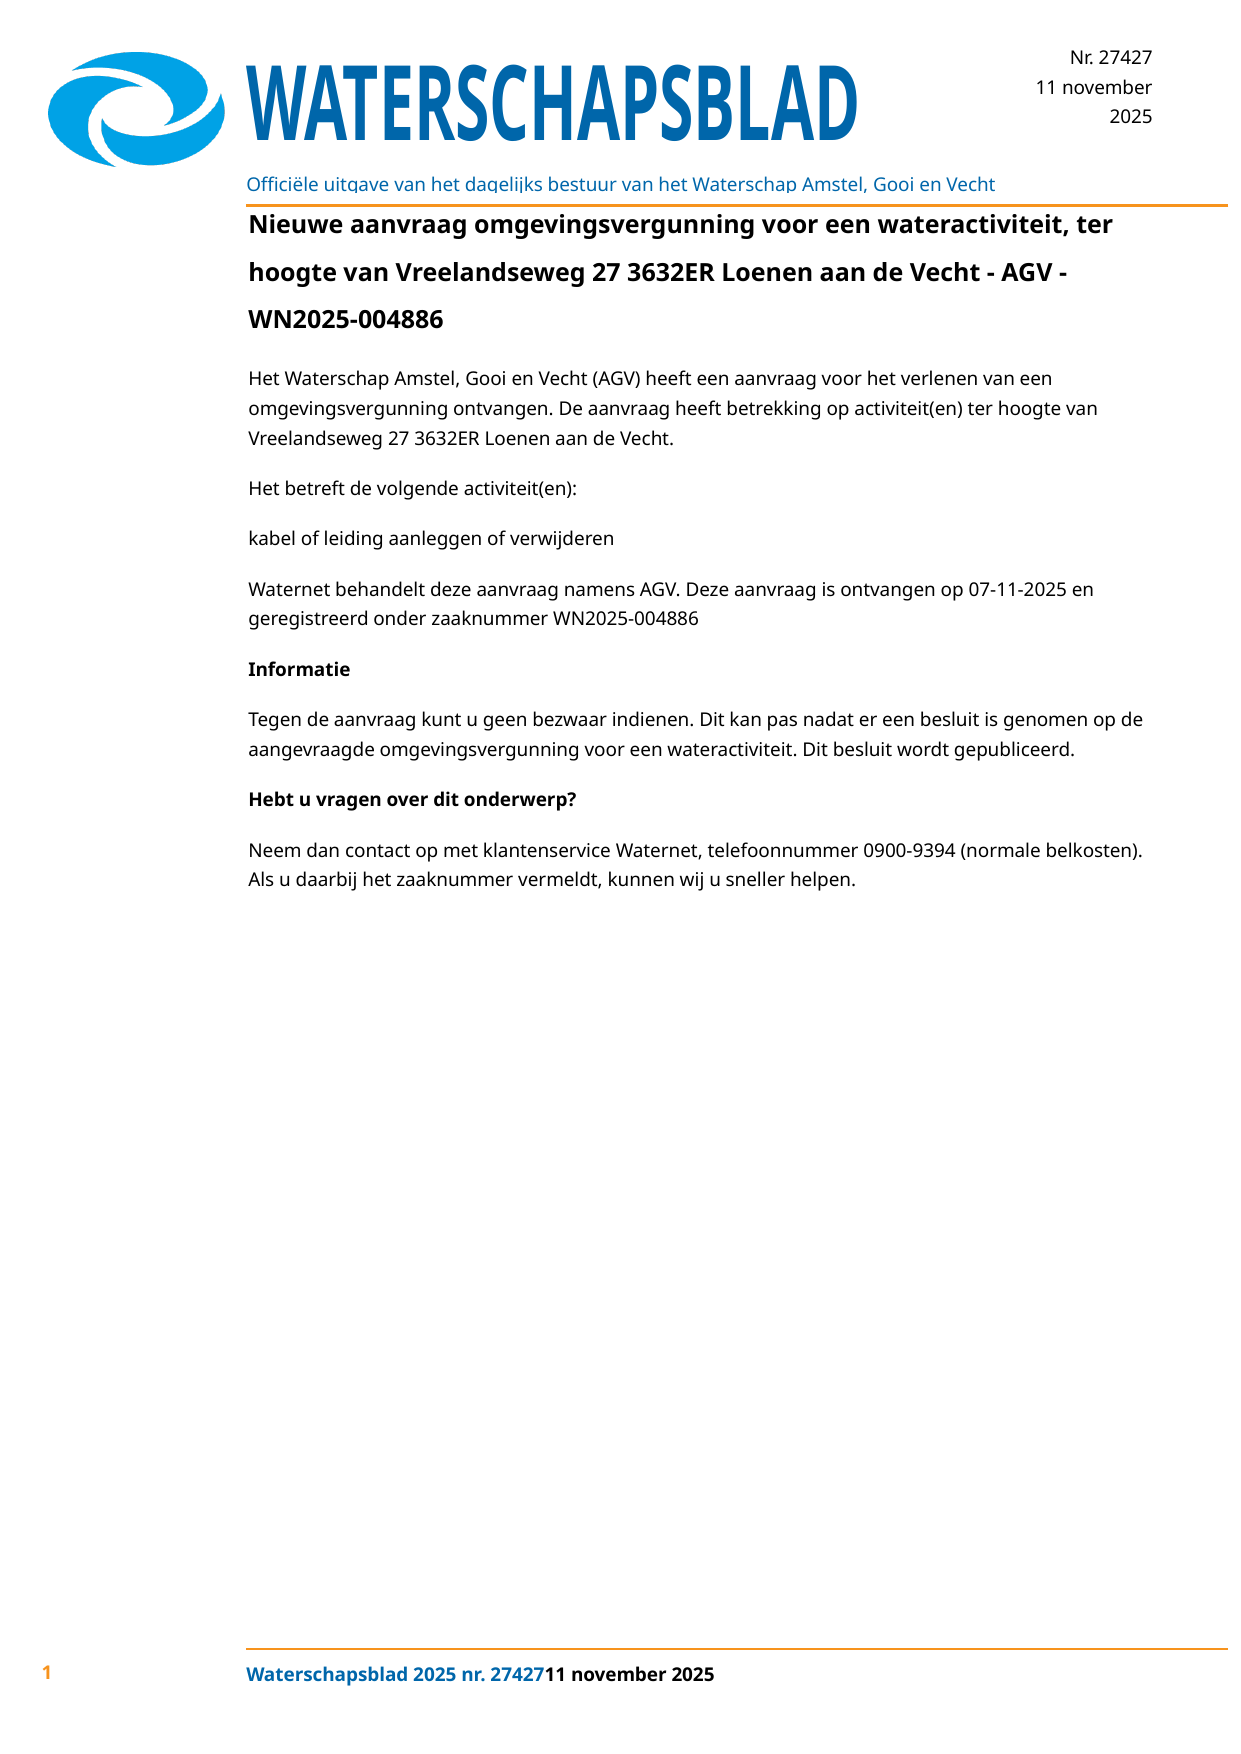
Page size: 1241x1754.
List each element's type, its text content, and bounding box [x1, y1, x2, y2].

text Nieuwe aanvraag omgevingsvergunning voor een wateractiviteit, ter hoogte van Vreelandseweg 27 3632ER Loenen aan de Vecht - AGV - WN2025-004886 [248, 207, 1152, 336]
text Neem dan contact op met klantenservice Waternet, telefoonnummer 0900-9394 (normale belkosten). Als u daarbij het zaaknummer vermeldt, kunnen wij u sneller helpen. [248, 837, 1152, 892]
picture [41, 47, 231, 172]
text kabel of leiding aanleggen of verwijderen [248, 526, 1152, 551]
text Tegen de aanvraag kunt u geen bezwaar indienen. Dit kan pas nadat er een besluit is genomen op de aangevraagde omgevingsvergunning voor een wateractiviteit. Dit besluit wordt gepubliceerd. [248, 706, 1152, 762]
text Het betreft de volgende activiteit(en): [248, 475, 1152, 501]
text Informatie [248, 656, 1152, 682]
text Hebt u vragen over dit onderwerp? [248, 786, 1152, 812]
text Het Waterschap Amstel, Gooi en Vecht (AGV) heeft een aanvraag voor het verlenen van een omgevingsvergunning ontvangen. De aanvraag heeft betrekking op activiteit(en) ter hoogte van Vreelandseweg 27 3632ER Loenen aan de Vecht. [248, 366, 1152, 450]
text Waternet behandelt deze aanvraag namens AGV. Deze aanvraag is ontvangen op 07-11-2025 en geregistreerd onder zaaknummer WN2025-004886 [248, 576, 1152, 631]
